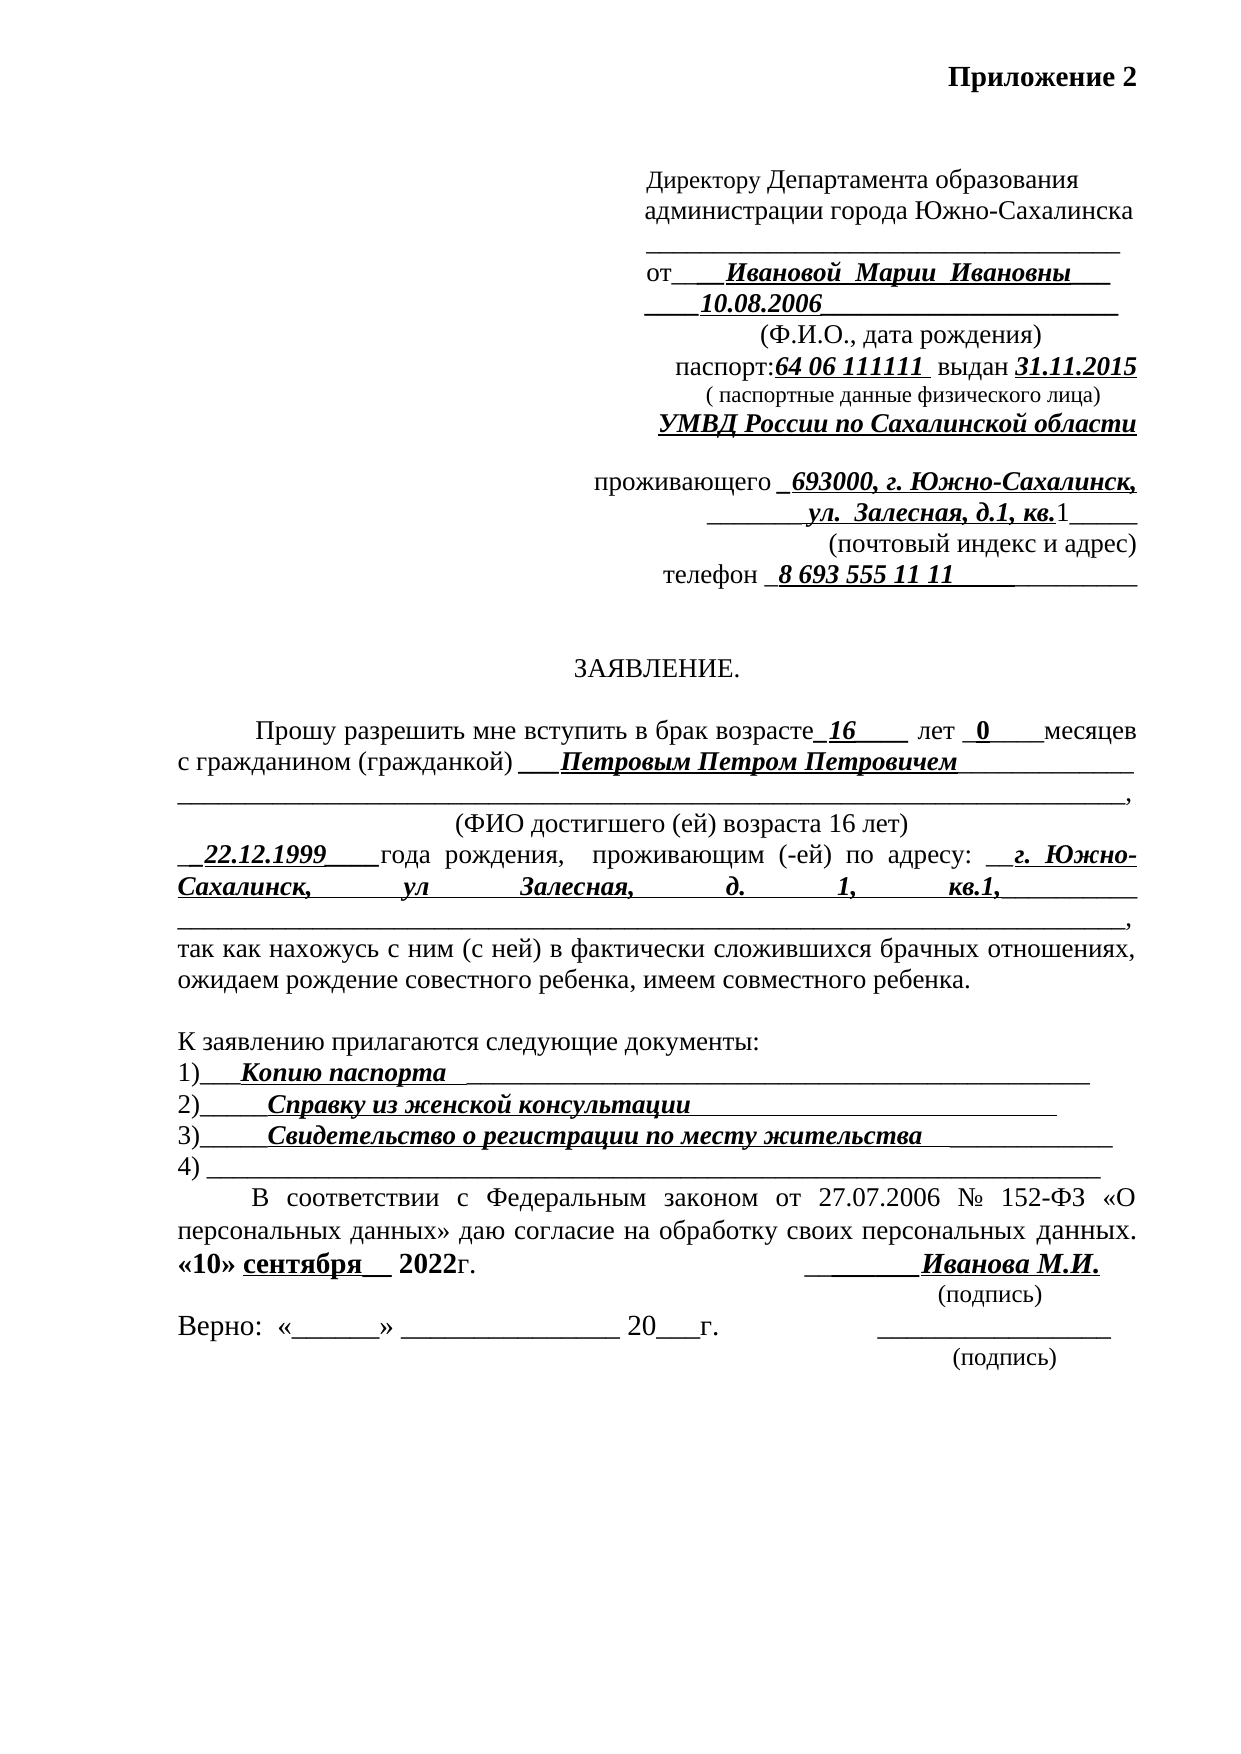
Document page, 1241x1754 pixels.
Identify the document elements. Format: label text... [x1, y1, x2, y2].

text Директору Департамента образования [177, 163, 1137, 194]
text ( паспортные данные физического лица) [177, 381, 1137, 407]
text (ФИО достигшего (ей) возраста 16 лет) [177, 807, 1137, 838]
text __22.12.1999____года рождения, проживающим (-ей) по адресу: __г. Южно-Сахалинск, ул Залесная, д. 1, кв.1,__________ [177, 838, 1137, 897]
text Верно: «______» _______________ 20___г. ________________ [177, 1308, 1137, 1342]
text администрации города Южно-Сахалинска ___________________________________ от____Ивановой Марии Ивановны___ [177, 194, 1137, 287]
text так как нахожусь с ним (с ней) в фактически сложившихся брачных отношениях, ожидаем рождение совестного ребенка, имеем совместного ребенка. [177, 932, 1137, 994]
text _______ ул. Залесная, д.1, кв.1_____ [177, 496, 1137, 527]
text В соответствии с Федеральным законом от 27.07.2006 № 152-ФЗ «О персональных данных» даю согласие на обработку своих персональных данных. «10» сентября__ 2022г. ________Иванова М.И. [177, 1181, 1137, 1279]
text ____10.08.2006______________________ [177, 287, 1137, 319]
text (подпись) [150, 1342, 1137, 1370]
text паспорт:64 06 111111 выдан 31.11.2015 [177, 350, 1137, 381]
text (Ф.И.О., дата рождения) [177, 319, 1137, 350]
text ______________________________________________________________________, [177, 898, 1137, 932]
text ______________________________________________________________________, [177, 776, 1137, 807]
text 4) __________________________________________________________________ [177, 1150, 1137, 1181]
text телефон _8 693 555 11 11 _________ [177, 558, 1137, 589]
text (подпись) [177, 1279, 1137, 1308]
text проживающего _693000, г. Южно-Сахалинск, [177, 465, 1137, 496]
text УМВД России по Сахалинской области [177, 407, 1137, 438]
text (почтовый индекс и адрес) [177, 527, 1137, 558]
text Прошу разрешить мне вступить в брак возрасте_16____ лет _0____месяцев с гражданином (гражданкой) ___Петровым Петром Петровичем_____________ [177, 714, 1137, 776]
text Приложение 2 [177, 59, 1137, 93]
text 1)___Копию паспорта ______________________________________________ 2)_____Справку из женской консультации 3)_____Свидетельство о регистрации по месту жительства ____________ [177, 1057, 1137, 1150]
text ЗАЯВЛЕНИЕ. [177, 652, 1137, 683]
text К заявлению прилагаются следующие документы: [177, 1025, 1137, 1057]
